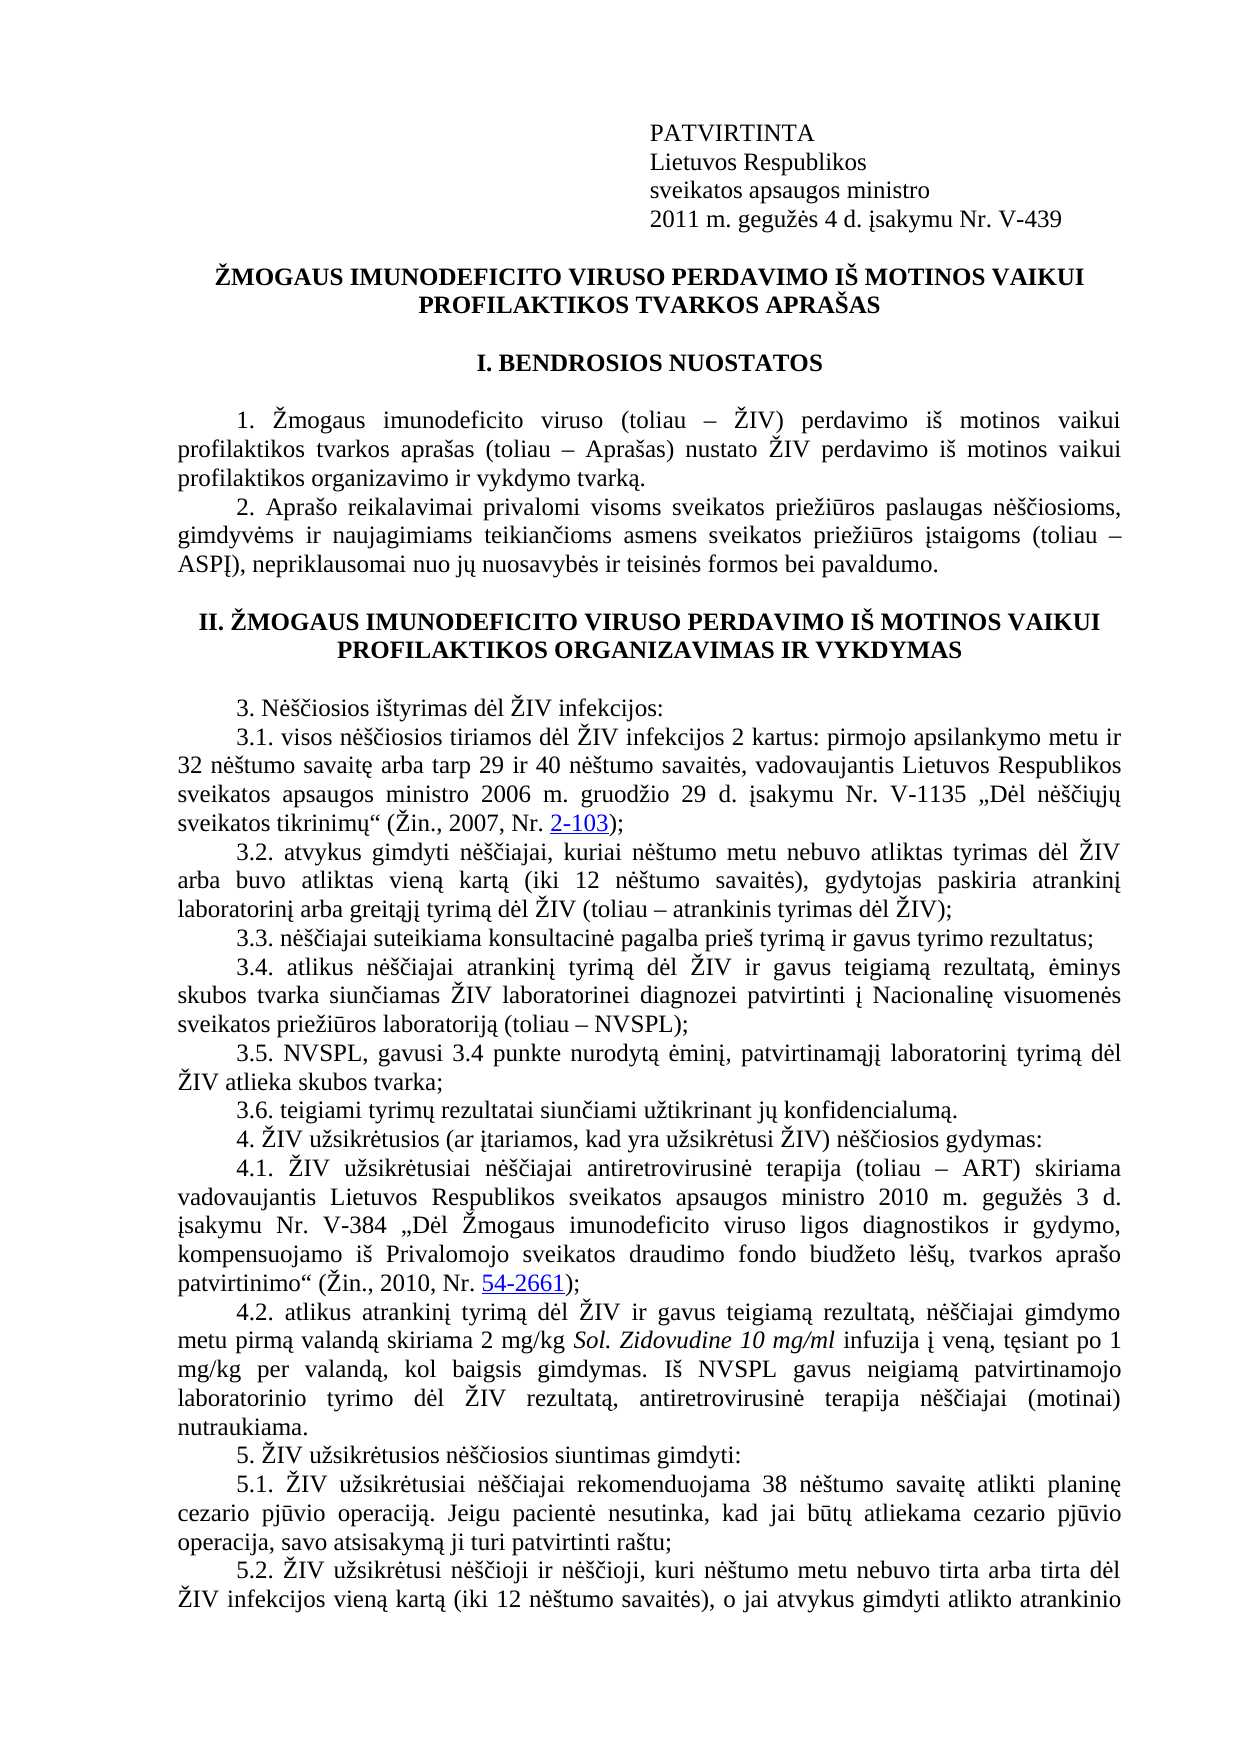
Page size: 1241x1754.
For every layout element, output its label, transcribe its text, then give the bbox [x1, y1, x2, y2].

text 2. Aprašo reikalavimai privalomi visoms sveikatos priežiūros paslaugas nėščiosioms, gimdyvėms ir naujagimiams teikiančioms asmens sveikatos priežiūros įstaigoms (toliau – ASPĮ), nepriklausomai nuo jų nuosavybės ir teisinės formos bei pavaldumo. [177, 492, 1122, 578]
text ŽMOGAUS IMUNODEFICITO VIRUSO PERDAVIMO IŠ MOTINOS VAIKUI PROFILAKTIKOS TVARKOS APRAŠAS [177, 262, 1122, 319]
text Lietuvos Respublikos [649, 147, 1122, 176]
text 4.1. ŽIV užsikrėtusiai nėščiajai antiretrovirusinė terapija (toliau – ART) skiriama vadovaujantis Lietuvos Respublikos sveikatos apsaugos ministro 2010 m. gegužės 3 d. įsakymu Nr. V-384 „Dėl Žmogaus imunodeficito viruso ligos diagnostikos ir gydymo, kompensuojamo iš Privalomojo sveikatos draudimo fondo biudžeto lėšų, tvarkos aprašo patvirtinimo“ (Žin., 2010, Nr. 54-2661); [177, 1153, 1122, 1297]
text sveikatos apsaugos ministro [649, 176, 1122, 204]
text 4.2. atlikus atrankinį tyrimą dėl ŽIV ir gavus teigiamą rezultatą, nėščiajai gimdymo metu pirmą valandą skiriama 2 mg/kg Sol. Zidovudine 10 mg/ml infuzija į veną, tęsiant po 1 mg/kg per valandą, kol baigsis gimdymas. Iš NVSPL gavus neigiamą patvirtinamojo laboratorinio tyrimo dėl ŽIV rezultatą, antiretrovirusinė terapija nėščiajai (motinai) nutraukiama. [177, 1297, 1122, 1441]
text 3.6. teigiami tyrimų rezultatai siunčiami užtikrinant jų konfidencialumą. [177, 1096, 1122, 1124]
text 4. ŽIV užsikrėtusios (ar įtariamos, kad yra užsikrėtusi ŽIV) nėščiosios gydymas: [177, 1124, 1122, 1153]
text 3.2. atvykus gimdyti nėščiajai, kuriai nėštumo metu nebuvo atliktas tyrimas dėl ŽIV arba buvo atliktas vieną kartą (iki 12 nėštumo savaitės), gydytojas paskiria atrankinį laboratorinį arba greitąjį tyrimą dėl ŽIV (toliau – atrankinis tyrimas dėl ŽIV); [177, 837, 1122, 923]
text II. ŽMOGAUS IMUNODEFICITO VIRUSO PERDAVIMO IŠ MOTINOS VAIKUI PROFILAKTIKOS ORGANIZAVIMAS ir vykdymas [177, 607, 1122, 664]
text 3.4. atlikus nėščiajai atrankinį tyrimą dėl ŽIV ir gavus teigiamą rezultatą, ėminys skubos tvarka siunčiamas ŽIV laboratorinei diagnozei patvirtinti į Nacionalinę visuomenės sveikatos priežiūros laboratoriją (toliau – NVSPL); [177, 952, 1122, 1038]
text 5.1. ŽIV užsikrėtusiai nėščiajai rekomenduojama 38 nėštumo savaitę atlikti planinę cezario pjūvio operaciją. Jeigu pacientė nesutinka, kad jai būtų atliekama cezario pjūvio operacija, savo atsisakymą ji turi patvirtinti raštu; [177, 1469, 1122, 1556]
text PATVIRTINTA [649, 118, 1122, 147]
text 3.3. nėščiajai suteikiama konsultacinė pagalba prieš tyrimą ir gavus tyrimo rezultatus; [177, 923, 1122, 952]
text I. BENDROSIOS NUOSTATOS [177, 348, 1122, 377]
text 3. Nėščiosios ištyrimas dėl ŽIV infekcijos: [177, 693, 1122, 722]
text 2011 m. gegužės 4 d. įsakymu Nr. V-439 [649, 204, 1122, 233]
text 3.5. NVSPL, gavusi 3.4 punkte nurodytą ėminį, patvirtinamąjį laboratorinį tyrimą dėl ŽIV atlieka skubos tvarka; [177, 1038, 1122, 1096]
text 3.1. visos nėščiosios tiriamos dėl ŽIV infekcijos 2 kartus: pirmojo apsilankymo metu ir 32 nėštumo savaitę arba tarp 29 ir 40 nėštumo savaitės, vadovaujantis Lietuvos Respublikos sveikatos apsaugos ministro 2006 m. gruodžio 29 d. įsakymu Nr. V-1135 „Dėl nėščiųjų sveikatos tikrinimų“ (Žin., 2007, Nr. 2-103); [177, 722, 1122, 837]
text 5. ŽIV užsikrėtusios nėščiosios siuntimas gimdyti: [177, 1441, 1122, 1469]
text 1. Žmogaus imunodeficito viruso (toliau – ŽIV) perdavimo iš motinos vaikui profilaktikos tvarkos aprašas (toliau – Aprašas) nustato ŽIV perdavimo iš motinos vaikui profilaktikos organizavimo ir vykdymo tvarką. [177, 406, 1122, 492]
text 5.2. ŽIV užsikrėtusi nėščioji ir nėščioji, kuri nėštumo metu nebuvo tirta arba tirta dėl ŽIV infekcijos vieną kartą (iki 12 nėštumo savaitės), o jai atvykus gimdyti atlikto atrankinio [177, 1556, 1122, 1613]
